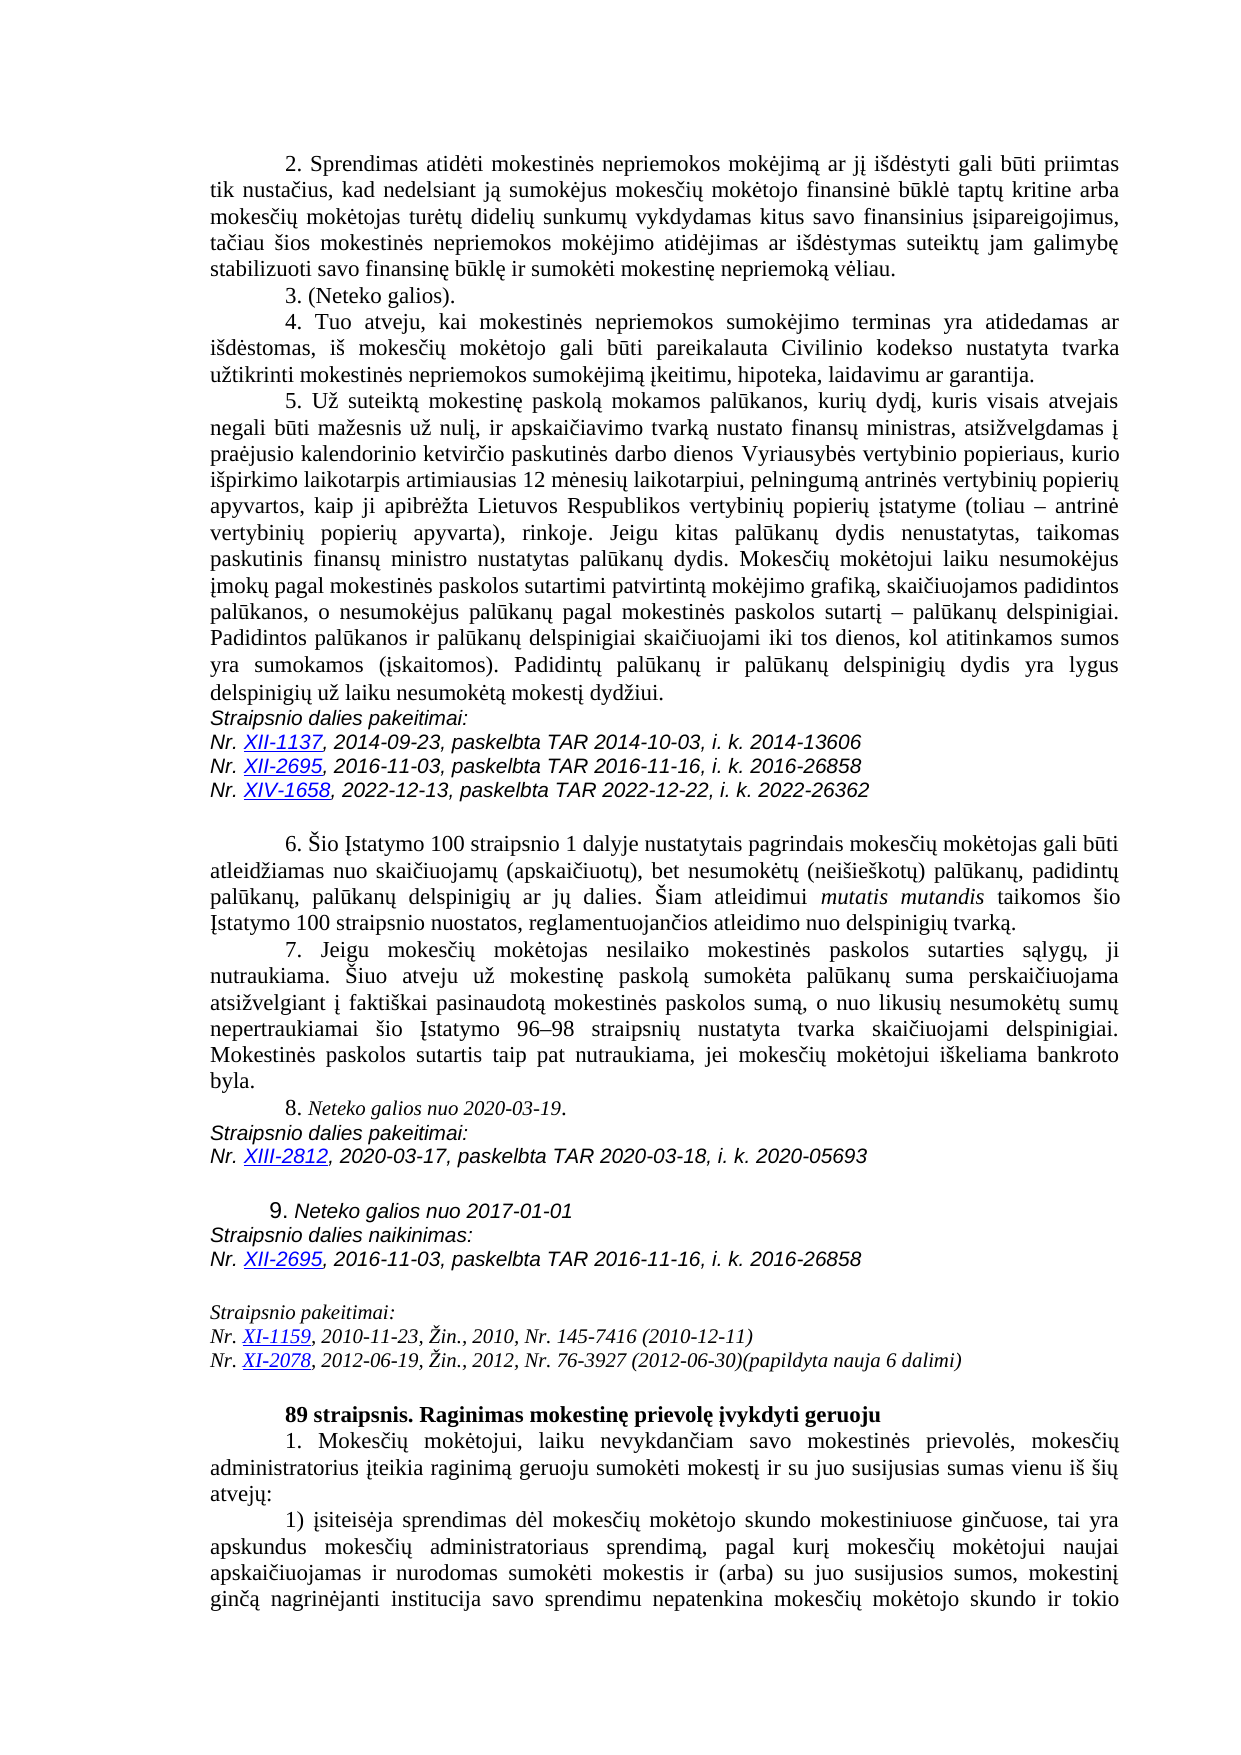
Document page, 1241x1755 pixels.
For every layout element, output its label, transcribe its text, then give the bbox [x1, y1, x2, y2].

text 8. Neteko galios nuo 2020-03-19. [210, 1094, 1120, 1120]
text 1) įsiteisėja sprendimas dėl mokesčių mokėtojo skundo mokestiniuose ginčuose, tai yra apskundus mokesčių administratoriaus sprendimą, pagal kurį mokesčių mokėtojui naujai apskaičiuojamas ir nurodomas sumokėti mokestis ir (arba) su juo susijusios sumos, mokestinį ginčą nagrinėjanti institucija savo sprendimu nepatenkina mokesčių mokėtojo skundo ir tokio [210, 1506, 1120, 1612]
text Straipsnio dalies naikinimas: [210, 1223, 1120, 1247]
text Nr. XII-2695, 2016-11-03, paskelbta TAR 2016-11-16, i. k. 2016-26858 [210, 1247, 1120, 1271]
text 5. Už suteiktą mokestinę paskolą mokamos palūkanos, kurių dydį, kuris visais atvejais negali būti mažesnis už nulį, ir apskaičiavimo tvarką nustato finansų ministras, atsižvelgdamas į praėjusio kalendorinio ketvirčio paskutinės darbo dienos Vyriausybės vertybinio popieriaus, kurio išpirkimo laikotarpis artimiausias 12 mėnesių laikotarpiui, pelningumą antrinės vertybinių popierių apyvartos, kaip ji apibrėžta Lietuvos Respublikos vertybinių popierių įstatyme (toliau – antrinė vertybinių popierių apyvarta), rinkoje. Jeigu kitas palūkanų dydis nenustatytas, taikomas paskutinis finansų ministro nustatytas palūkanų dydis. Mokesčių mokėtojui laiku nesumokėjus įmokų pagal mokestinės paskolos sutartimi patvirtintą mokėjimo grafiką, skaičiuojamos padidintos palūkanos, o nesumokėjus palūkanų pagal mokestinės paskolos sutartį – palūkanų delspinigiai. Padidintos palūkanos ir palūkanų delspinigiai skaičiuojami iki tos dienos, kol atitinkamos sumos yra sumokamos (įskaitomos). Padidintų palūkanų ir palūkanų delspinigių dydis yra lygus delspinigių už laiku nesumokėtą mokestį dydžiui. [210, 387, 1120, 706]
text Nr. XI-1159, 2010-11-23, Žin., 2010, Nr. 145-7416 (2010-12-11) [210, 1324, 1120, 1348]
text 6. Šio Įstatymo 100 straipsnio 1 dalyje nustatytais pagrindais mokesčių mokėtojas gali būti atleidžiamas nuo skaičiuojamų (apskaičiuotų), bet nesumokėtų (neišieškotų) palūkanų, padidintų palūkanų, palūkanų delspinigių ar jų dalies. Šiam atleidimui mutatis mutandis taikomos šio Įstatymo 100 straipsnio nuostatos, reglamentuojančios atleidimo nuo delspinigių tvarką. [210, 830, 1120, 936]
text Straipsnio dalies pakeitimai: [210, 1120, 1120, 1144]
text 4. Tuo atveju, kai mokestinės nepriemokos sumokėjimo terminas yra atidedamas ar išdėstomas, iš mokesčių mokėtojo gali būti pareikalauta Civilinio kodekso nustatyta tvarka užtikrinti mokestinės nepriemokos sumokėjimą įkeitimu, hipoteka, laidavimu ar garantija. [210, 308, 1120, 387]
text 7. Jeigu mokesčių mokėtojas nesilaiko mokestinės paskolos sutarties sąlygų, ji nutraukiama. Šiuo atveju už mokestinę paskolą sumokėta palūkanų suma perskaičiuojama atsižvelgiant į faktiškai pasinaudotą mokestinės paskolos sumą, o nuo likusių nesumokėtų sumų nepertraukiamai šio Įstatymo 96–98 straipsnių nustatyta tvarka skaičiuojami delspinigiai. Mokestinės paskolos sutartis taip pat nutraukiama, jei mokesčių mokėtojui iškeliama bankroto byla. [210, 936, 1120, 1094]
text Nr. XI-2078, 2012-06-19, Žin., 2012, Nr. 76-3927 (2012-06-30)(papildyta nauja 6 dalimi) [210, 1348, 1120, 1372]
text Nr. XII-2695, 2016-11-03, paskelbta TAR 2016-11-16, i. k. 2016-26858 [210, 754, 1120, 778]
text Straipsnio dalies pakeitimai: [210, 706, 1120, 730]
text Nr. XII-1137, 2014-09-23, paskelbta TAR 2014-10-03, i. k. 2014-13606 [210, 730, 1120, 754]
text 3. (Neteko galios). [210, 282, 1120, 308]
text Nr. XIV-1658, 2022-12-13, paskelbta TAR 2022-12-22, i. k. 2022-26362 [210, 778, 1120, 802]
text Straipsnio pakeitimai: [210, 1300, 1120, 1324]
text 9. Neteko galios nuo 2017-01-01 [210, 1197, 1120, 1223]
text 2. Sprendimas atidėti mokestinės nepriemokos mokėjimą ar jį išdėstyti gali būti priimtas tik nustačius, kad nedelsiant ją sumokėjus mokesčių mokėtojo finansinė būklė taptų kritine arba mokesčių mokėtojas turėtų didelių sunkumų vykdydamas kitus savo finansinius įsipareigojimus, tačiau šios mokestinės nepriemokos mokėjimo atidėjimas ar išdėstymas suteiktų jam galimybę stabilizuoti savo finansinę būklę ir sumokėti mokestinę nepriemoką vėliau. [210, 150, 1120, 282]
text 89 straipsnis. Raginimas mokestinę prievolę įvykdyti geruoju [210, 1401, 1120, 1427]
text 1. Mokesčių mokėtojui, laiku nevykdančiam savo mokestinės prievolės, mokesčių administratorius įteikia raginimą geruoju sumokėti mokestį ir su juo susijusias sumas vienu iš šių atvejų: [210, 1427, 1120, 1506]
text Nr. XIII-2812, 2020-03-17, paskelbta TAR 2020-03-18, i. k. 2020-05693 [210, 1144, 1120, 1168]
